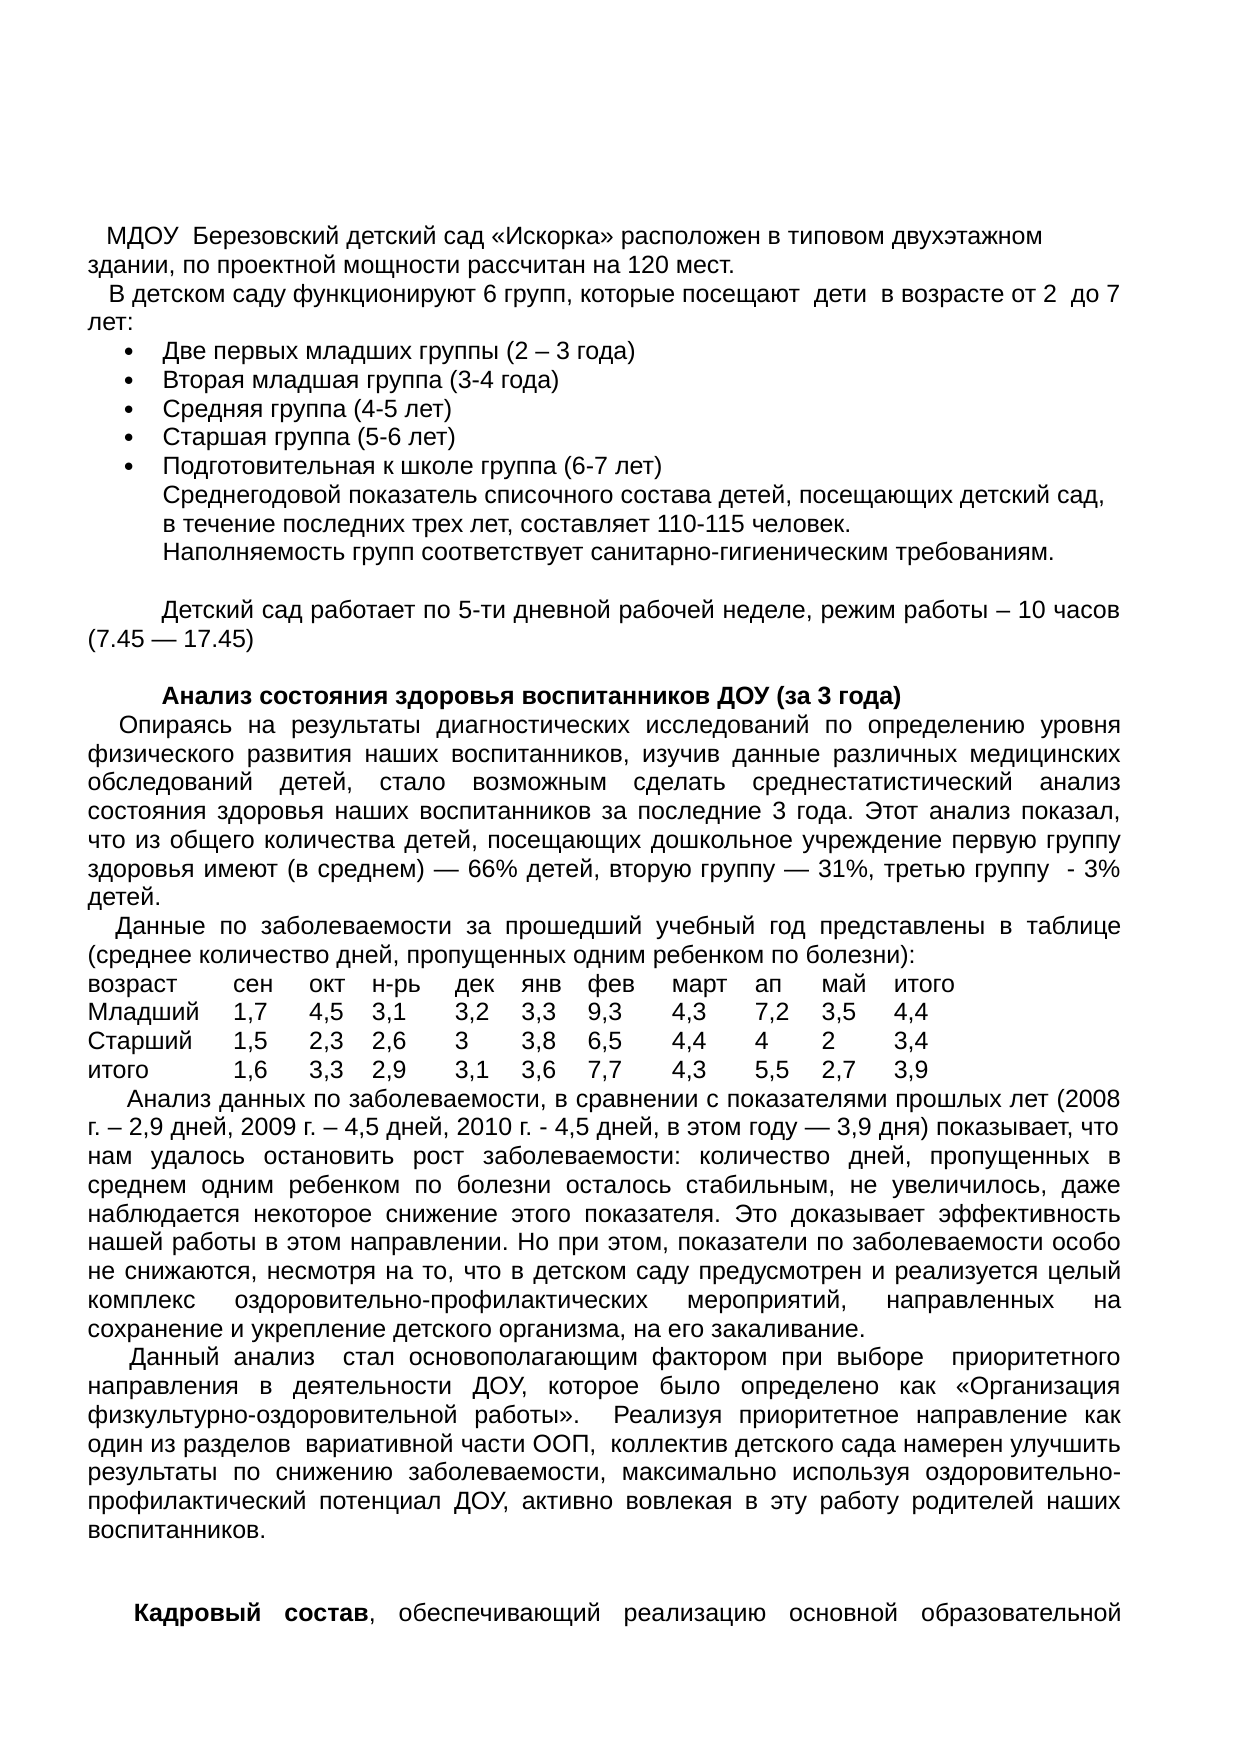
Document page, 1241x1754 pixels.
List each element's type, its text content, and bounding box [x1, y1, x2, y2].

table_cell 3,3 [510, 998, 576, 1026]
text Наполняемость групп соответствует санитарно-гигиеническим требованиям. [162, 537, 1122, 566]
table_cell 3,8 [510, 1026, 576, 1055]
table_cell 3,2 [443, 998, 510, 1026]
table_cell 1,5 [222, 1026, 298, 1055]
table_cell 2,3 [298, 1026, 360, 1055]
table_cell 3,6 [510, 1055, 576, 1084]
text Кадровый состав, обеспечивающий реализацию основной образовательной [87, 1598, 1122, 1626]
table_cell 7,2 [743, 998, 810, 1026]
table_header фев [576, 969, 660, 997]
table_cell 1,6 [222, 1055, 298, 1084]
table_header итого [882, 969, 976, 997]
table_cell 2,6 [360, 1026, 443, 1055]
table_cell 3,1 [360, 998, 443, 1026]
table_cell 4,3 [660, 1055, 743, 1084]
table_header сен [222, 969, 298, 997]
table_cell 3,9 [882, 1055, 976, 1084]
list Средняя группа (4-5 лет) [125, 394, 1122, 422]
list Две первых младших группы (2 – 3 года) [125, 336, 1122, 365]
table_header дек [443, 969, 510, 997]
table_cell 3,4 [882, 1026, 976, 1055]
table_header н-рь [360, 969, 443, 997]
table_cell 4 [743, 1026, 810, 1055]
table_header возраст [76, 969, 222, 997]
text Анализ данных по заболеваемости, в сравнении с показателями прошлых лет (2008 г. – 2,9 дней, 2009 г. – 4,5 дней, 2010 г. - 4,5 дней, в этом году — 3,9 дня) показывает, что нам удалось остановить рост заболеваемости: количество дней, пропущенных в среднем одним ребенком по болезни осталось стабильным, не увеличилось, даже наблюдается некоторое снижение этого показателя. Это доказывает эффективность нашей работы в этом направлении. Но при этом, показатели по заболеваемости особо не снижаются, несмотря на то, что в детском саду предусмотрен и реализуется целый комплекс оздоровительно-профилактических мероприятий, направленных на сохранение и укрепление детского организма, на его закаливание. [87, 1084, 1122, 1342]
table_cell Младший [76, 998, 222, 1026]
table_cell 9,3 [576, 998, 660, 1026]
text Детский сад работает по 5-ти дневной рабочей неделе, режим работы – 10 часов (7.45 — 17.45) [87, 595, 1122, 652]
table_header март [660, 969, 743, 997]
list Подготовительная к школе группа (6-7 лет) [125, 451, 1122, 480]
table_cell 4,4 [882, 998, 976, 1026]
table_cell 6,5 [576, 1026, 660, 1055]
list Старшая группа (5-6 лет) [125, 422, 1122, 451]
table_cell итого [76, 1055, 222, 1084]
text Опираясь на результаты диагностических исследований по определению уровня физического развития наших воспитанников, изучив данные различных медицинских обследований детей, стало возможным сделать среднестатистический анализ состояния здоровья наших воспитанников за последние 3 года. Этот анализ показал, что из общего количества детей, посещающих дошкольное учреждение первую группу здоровья имеют (в среднем) — 66% детей, вторую группу — 31%, третью группу - 3% детей. [87, 710, 1122, 911]
table_cell 2,7 [810, 1055, 882, 1084]
text Анализ состояния здоровья воспитанников ДОУ (за 3 года) [87, 681, 1122, 710]
table_cell 4,5 [298, 998, 360, 1026]
table_cell 2,9 [360, 1055, 443, 1084]
table_cell 1,7 [222, 998, 298, 1026]
text Среднегодовой показатель списочного состава детей, посещающих детский сад, в течение последних трех лет, составляет 110-115 человек. [162, 480, 1122, 537]
text Данные по заболеваемости за прошедший учебный год представлены в таблице (среднее количество дней, пропущенных одним ребенком по болезни): [87, 911, 1122, 969]
text МДОУ Березовский детский сад «Искорка» расположен в типовом двухэтажном здании, по проектной мощности рассчитан на 120 мест. [87, 221, 1122, 279]
text Данный анализ стал основополагающим фактором при выборе приоритетного направления в деятельности ДОУ, которое было определено как «Организация физкультурно-оздоровительной работы». Реализуя приоритетное направление как один из разделов вариативной части ООП, коллектив детского сада намерен улучшить результаты по снижению заболеваемости, максимально используя оздоровительно-профилактический потенциал ДОУ, активно вовлекая в эту работу родителей наших воспитанников. [87, 1342, 1122, 1544]
table_header окт [298, 969, 360, 997]
table_cell 7,7 [576, 1055, 660, 1084]
table_cell 3,1 [443, 1055, 510, 1084]
table_cell 4,4 [660, 1026, 743, 1055]
table_cell 3 [443, 1026, 510, 1055]
text В детском саду функционируют 6 групп, которые посещают дети в возрасте от 2 до 7 лет: [87, 279, 1122, 336]
table_header янв [510, 969, 576, 997]
table_header май [810, 969, 882, 997]
table_header ап [743, 969, 810, 997]
table_cell 5,5 [743, 1055, 810, 1084]
table_cell 3,5 [810, 998, 882, 1026]
table_cell 2 [810, 1026, 882, 1055]
table_cell 4,3 [660, 998, 743, 1026]
list Вторая младшая группа (3-4 года) [125, 365, 1122, 394]
table_cell Старший [76, 1026, 222, 1055]
table_cell 3,3 [298, 1055, 360, 1084]
